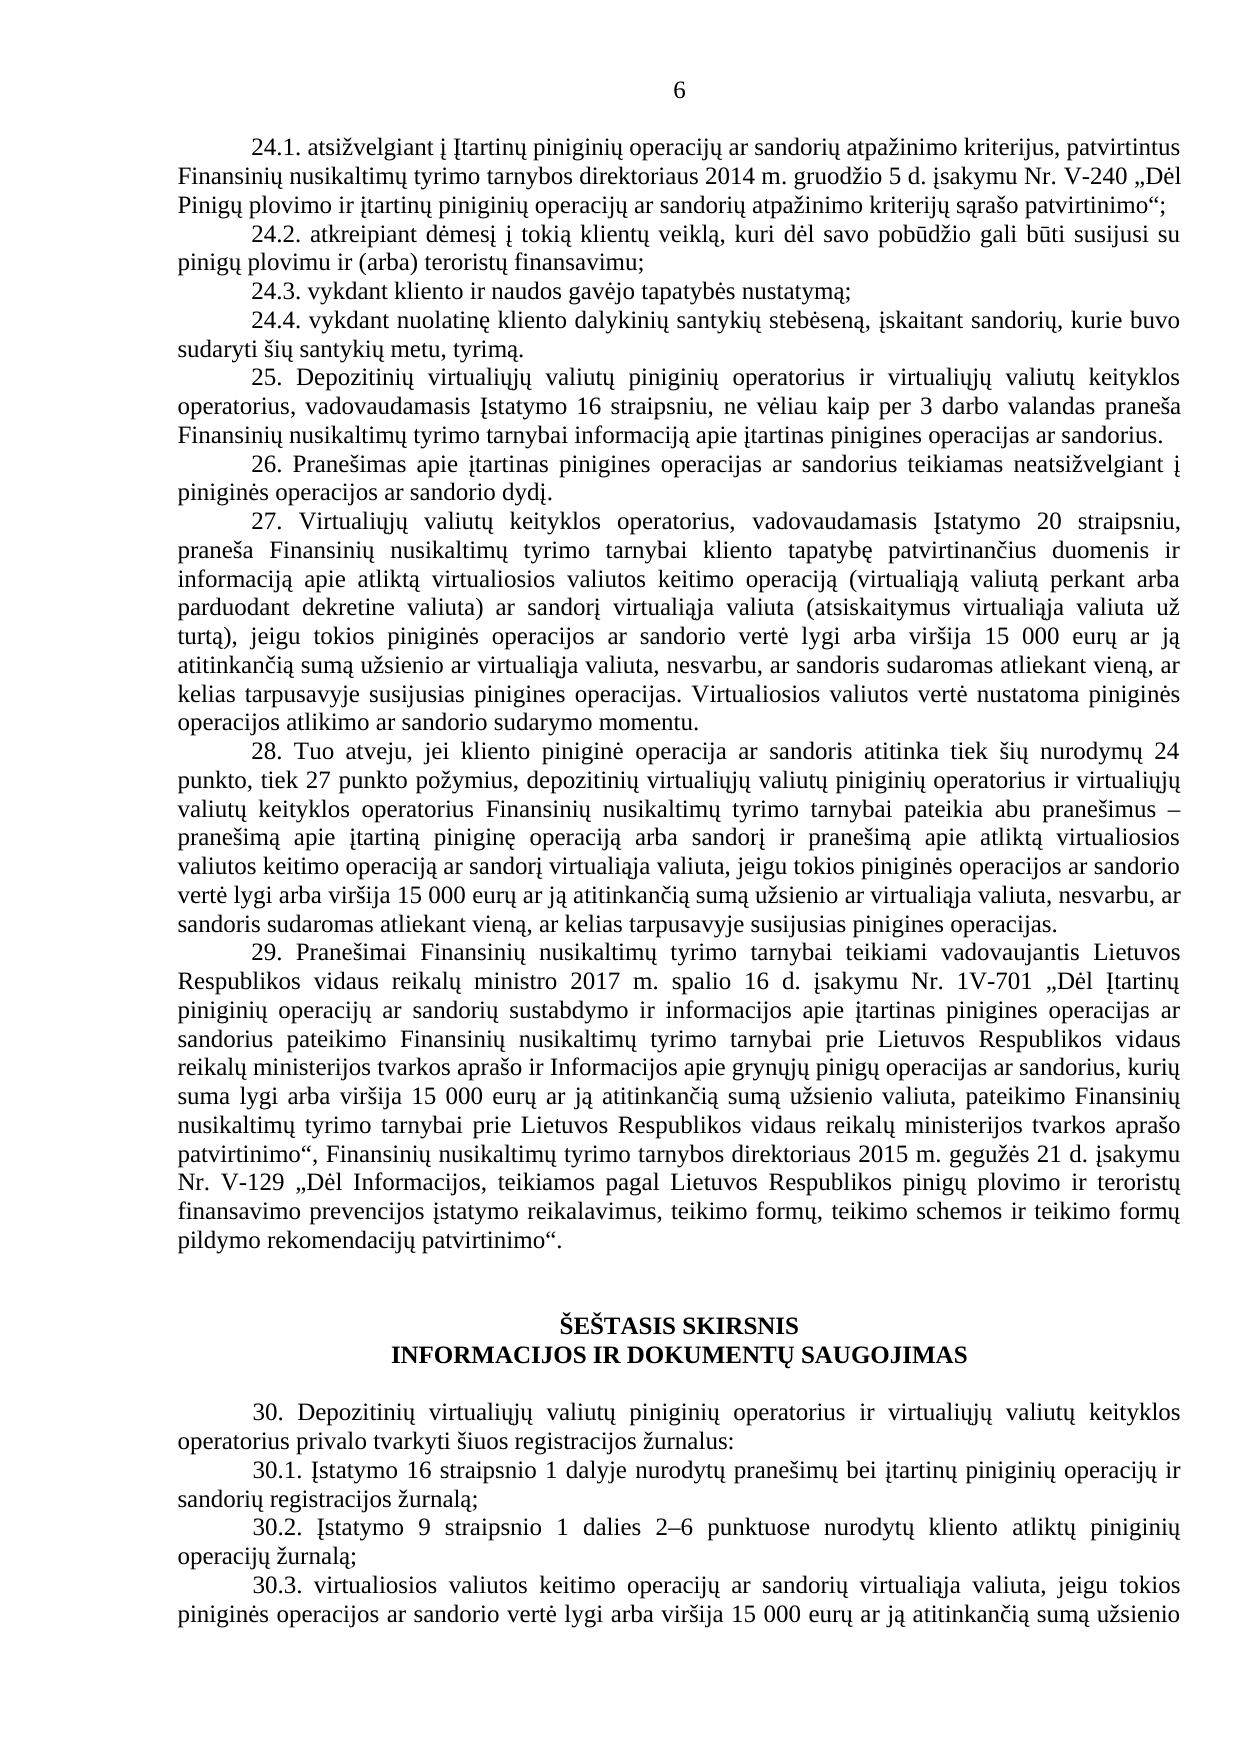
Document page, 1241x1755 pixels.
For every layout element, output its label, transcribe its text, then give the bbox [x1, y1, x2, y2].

text 27. Virtualiųjų valiutų keityklos operatorius, vadovaudamasis Įstatymo 20 straipsniu, praneša Finansinių nusikaltimų tyrimo tarnybai kliento tapatybę patvirtinančius duomenis ir informaciją apie atliktą virtualiosios valiutos keitimo operaciją (virtualiąją valiutą perkant arba parduodant dekretine valiuta) ar sandorį virtualiąja valiuta (atsiskaitymus virtualiąja valiuta už turtą), jeigu tokios piniginės operacijos ar sandorio vertė lygi arba viršija 15 000 eurų ar ją atitinkančią sumą užsienio ar virtualiąja valiuta, nesvarbu, ar sandoris sudaromas atliekant vieną, ar kelias tarpusavyje susijusias pinigines operacijas. Virtualiosios valiutos vertė nustatoma piniginės operacijos atlikimo ar sandorio sudarymo momentu. [177, 506, 1181, 736]
text 24.4. vykdant nuolatinę kliento dalykinių santykių stebėseną, įskaitant sandorių, kurie buvo sudaryti šių santykių metu, tyrimą. [177, 305, 1181, 362]
text 26. Pranešimas apie įtartinas pinigines operacijas ar sandorius teikiamas neatsižvelgiant į piniginės operacijos ar sandorio dydį. [177, 449, 1181, 506]
text ŠEŠTASIS SKIRSNIS [177, 1311, 1181, 1340]
text 29. Pranešimai Finansinių nusikaltimų tyrimo tarnybai teikiami vadovaujantis Lietuvos Respublikos vidaus reikalų ministro 2017 m. spalio 16 d. įsakymu Nr. 1V-701 „Dėl Įtartinų piniginių operacijų ar sandorių sustabdymo ir informacijos apie įtartinas pinigines operacijas ar sandorius pateikimo Finansinių nusikaltimų tyrimo tarnybai prie Lietuvos Respublikos vidaus reikalų ministerijos tvarkos aprašo ir Informacijos apie grynųjų pinigų operacijas ar sandorius, kurių suma lygi arba viršija 15 000 eurų ar ją atitinkančią sumą užsienio valiuta, pateikimo Finansinių nusikaltimų tyrimo tarnybai prie Lietuvos Respublikos vidaus reikalų ministerijos tvarkos aprašo patvirtinimo“, Finansinių nusikaltimų tyrimo tarnybos direktoriaus 2015 m. gegužės 21 d. įsakymu Nr. V-129 „Dėl Informacijos, teikiamos pagal Lietuvos Respublikos pinigų plovimo ir teroristų finansavimo prevencijos įstatymo reikalavimus, teikimo formų, teikimo schemos ir teikimo formų pildymo rekomendacijų patvirtinimo“. [177, 937, 1181, 1254]
text 30.2. Įstatymo 9 straipsnio 1 dalies 2–6 punktuose nurodytų kliento atliktų piniginių operacijų žurnalą; [177, 1512, 1181, 1570]
text 28. Tuo atveju, jei kliento piniginė operacija ar sandoris atitinka tiek šių nurodymų 24 punkto, tiek 27 punkto požymius, depozitinių virtualiųjų valiutų piniginių operatorius ir virtualiųjų valiutų keityklos operatorius Finansinių nusikaltimų tyrimo tarnybai pateikia abu pranešimus – pranešimą apie įtartiną piniginę operaciją arba sandorį ir pranešimą apie atliktą virtualiosios valiutos keitimo operaciją ar sandorį virtualiąja valiuta, jeigu tokios piniginės operacijos ar sandorio vertė lygi arba viršija 15 000 eurų ar ją atitinkančią sumą užsienio ar virtualiąja valiuta, nesvarbu, ar sandoris sudaromas atliekant vieną, ar kelias tarpusavyje susijusias pinigines operacijas. [177, 736, 1181, 937]
text 30.3. virtualiosios valiutos keitimo operacijų ar sandorių virtualiąja valiuta, jeigu tokios piniginės operacijos ar sandorio vertė lygi arba viršija 15 000 eurų ar ją atitinkančią sumą užsienio [177, 1570, 1181, 1627]
text 30. Depozitinių virtualiųjų valiutų piniginių operatorius ir virtualiųjų valiutų keityklos operatorius privalo tvarkyti šiuos registracijos žurnalus: [177, 1397, 1181, 1455]
text 30.1. Įstatymo 16 straipsnio 1 dalyje nurodytų pranešimų bei įtartinų piniginių operacijų ir sandorių registracijos žurnalą; [177, 1455, 1181, 1512]
text 25. Depozitinių virtualiųjų valiutų piniginių operatorius ir virtualiųjų valiutų keityklos operatorius, vadovaudamasis Įstatymo 16 straipsniu, ne vėliau kaip per 3 darbo valandas praneša Finansinių nusikaltimų tyrimo tarnybai informaciją apie įtartinas pinigines operacijas ar sandorius. [177, 362, 1181, 449]
text INFORMACIJOS IR DOKUMENTŲ SAUGOJIMAS [177, 1340, 1181, 1369]
text 24.3. vykdant kliento ir naudos gavėjo tapatybės nustatymą; [177, 276, 1181, 305]
text 24.2. atkreipiant dėmesį į tokią klientų veiklą, kuri dėl savo pobūdžio gali būti susijusi su pinigų plovimu ir (arba) teroristų finansavimu; [177, 219, 1181, 276]
text 24.1. atsižvelgiant į Įtartinų piniginių operacijų ar sandorių atpažinimo kriterijus, patvirtintus Finansinių nusikaltimų tyrimo tarnybos direktoriaus 2014 m. gruodžio 5 d. įsakymu Nr. V-240 „Dėl Pinigų plovimo ir įtartinų piniginių operacijų ar sandorių atpažinimo kriterijų sąrašo patvirtinimo“; [177, 132, 1181, 219]
